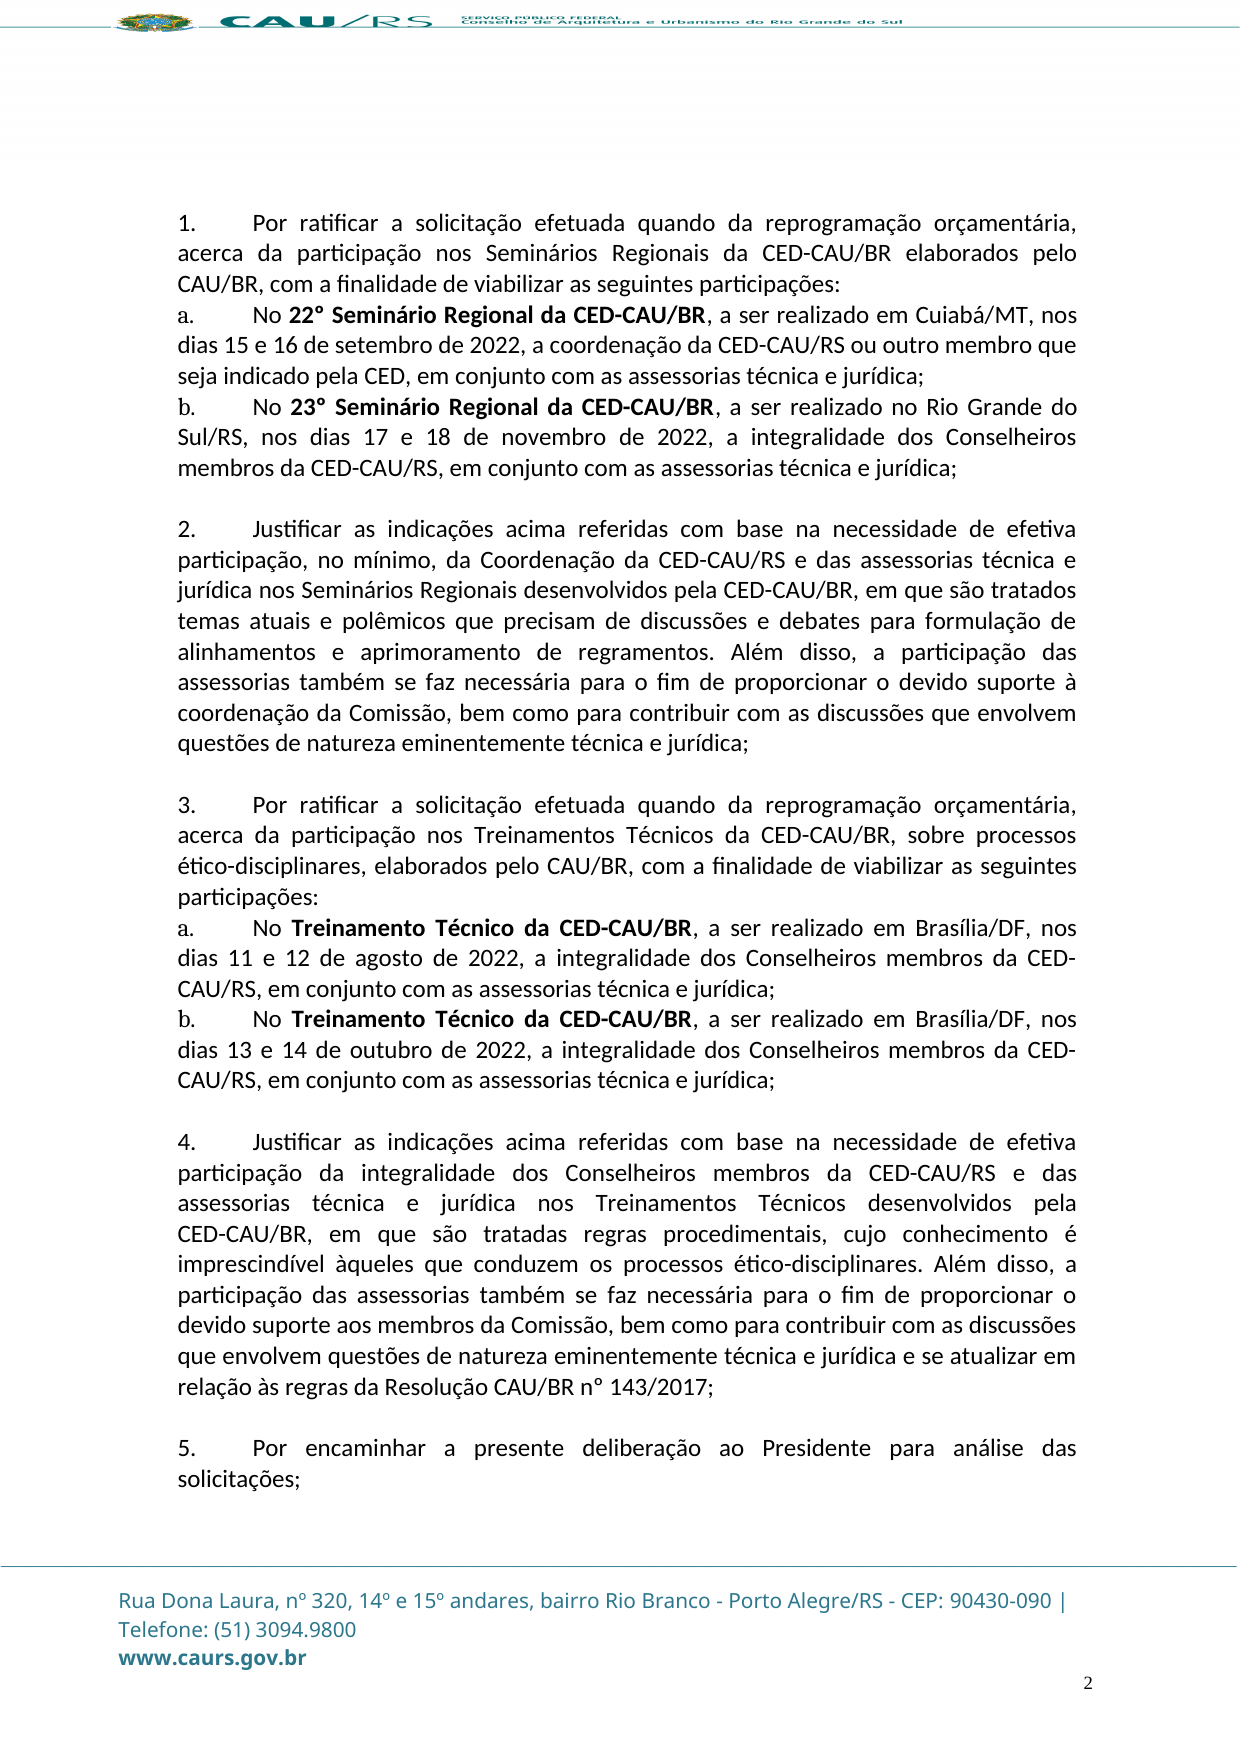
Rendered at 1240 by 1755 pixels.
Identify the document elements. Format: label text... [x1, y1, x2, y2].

list No 22º Seminário Regional da CED-CAU/BR, a ser realizado em Cuiabá/MT, nos dias 15 e 16 de setembro de 2022, a coordenação da CED-CAU/RS ou outro membro que seja indicado pela CED, em conjunto com as assessorias técnica e jurídica; [177, 299, 1078, 390]
list Justificar as indicações acima referidas com base na necessidade de efetiva participação, no mínimo, da Coordenação da CED-CAU/RS e das assessorias técnica e jurídica nos Seminários Regionais desenvolvidos pela CED-CAU/BR, em que são tratados temas atuais e polêmicos que precisam de discussões e debates para formulação de alinhamentos e aprimoramento de regramentos. Além disso, a participação das assessorias também se faz necessária para o fim de proporcionar o devido suporte à coordenação da Comissão, bem como para contribuir com as discussões que envolvem questões de natureza eminentemente técnica e jurídica; [177, 514, 1078, 758]
list No Treinamento Técnico da CED-CAU/BR, a ser realizado em Brasília/DF, nos dias 13 e 14 de outubro de 2022, a integralidade dos Conselheiros membros da CED-CAU/RS, em conjunto com as assessorias técnica e jurídica; [177, 1004, 1078, 1095]
list No Treinamento Técnico da CED-CAU/BR, a ser realizado em Brasília/DF, nos dias 11 e 12 de agosto de 2022, a integralidade dos Conselheiros membros da CED-CAU/RS, em conjunto com as assessorias técnica e jurídica; [177, 912, 1078, 1003]
list Por ratificar a solicitação efetuada quando da reprogramação orçamentária, acerca da participação nos Seminários Regionais da CED-CAU/BR elaborados pelo CAU/BR, com a finalidade de viabilizar as seguintes participações: [177, 207, 1078, 298]
list Justificar as indicações acima referidas com base na necessidade de efetiva participação da integralidade dos Conselheiros membros da CED-CAU/RS e das assessorias técnica e jurídica nos Treinamentos Técnicos desenvolvidos pela CED-CAU/BR, em que são tratadas regras procedimentais, cujo conhecimento é imprescindível àqueles que conduzem os processos ético-disciplinares. Além disso, a participação das assessorias também se faz necessária para o fim de proporcionar o devido suporte aos membros da Comissão, bem como para contribuir com as discussões que envolvem questões de natureza eminentemente técnica e jurídica e se atualizar em relação às regras da Resolução CAU/BR nº 143/2017; [177, 1127, 1078, 1401]
list Por encaminhar a presente deliberação ao Presidente para análise das solicitações; [177, 1433, 1078, 1494]
list Por ratificar a solicitação efetuada quando da reprogramação orçamentária, acerca da participação nos Treinamentos Técnicos da CED-CAU/BR, sobre processos ético-disciplinares, elaborados pelo CAU/BR, com a finalidade de viabilizar as seguintes participações: [177, 789, 1078, 911]
list No 23º Seminário Regional da CED-CAU/BR, a ser realizado no Rio Grande do Sul/RS, nos dias 17 e 18 de novembro de 2022, a integralidade dos Conselheiros membros da CED-CAU/RS, em conjunto com as assessorias técnica e jurídica; [177, 391, 1078, 482]
